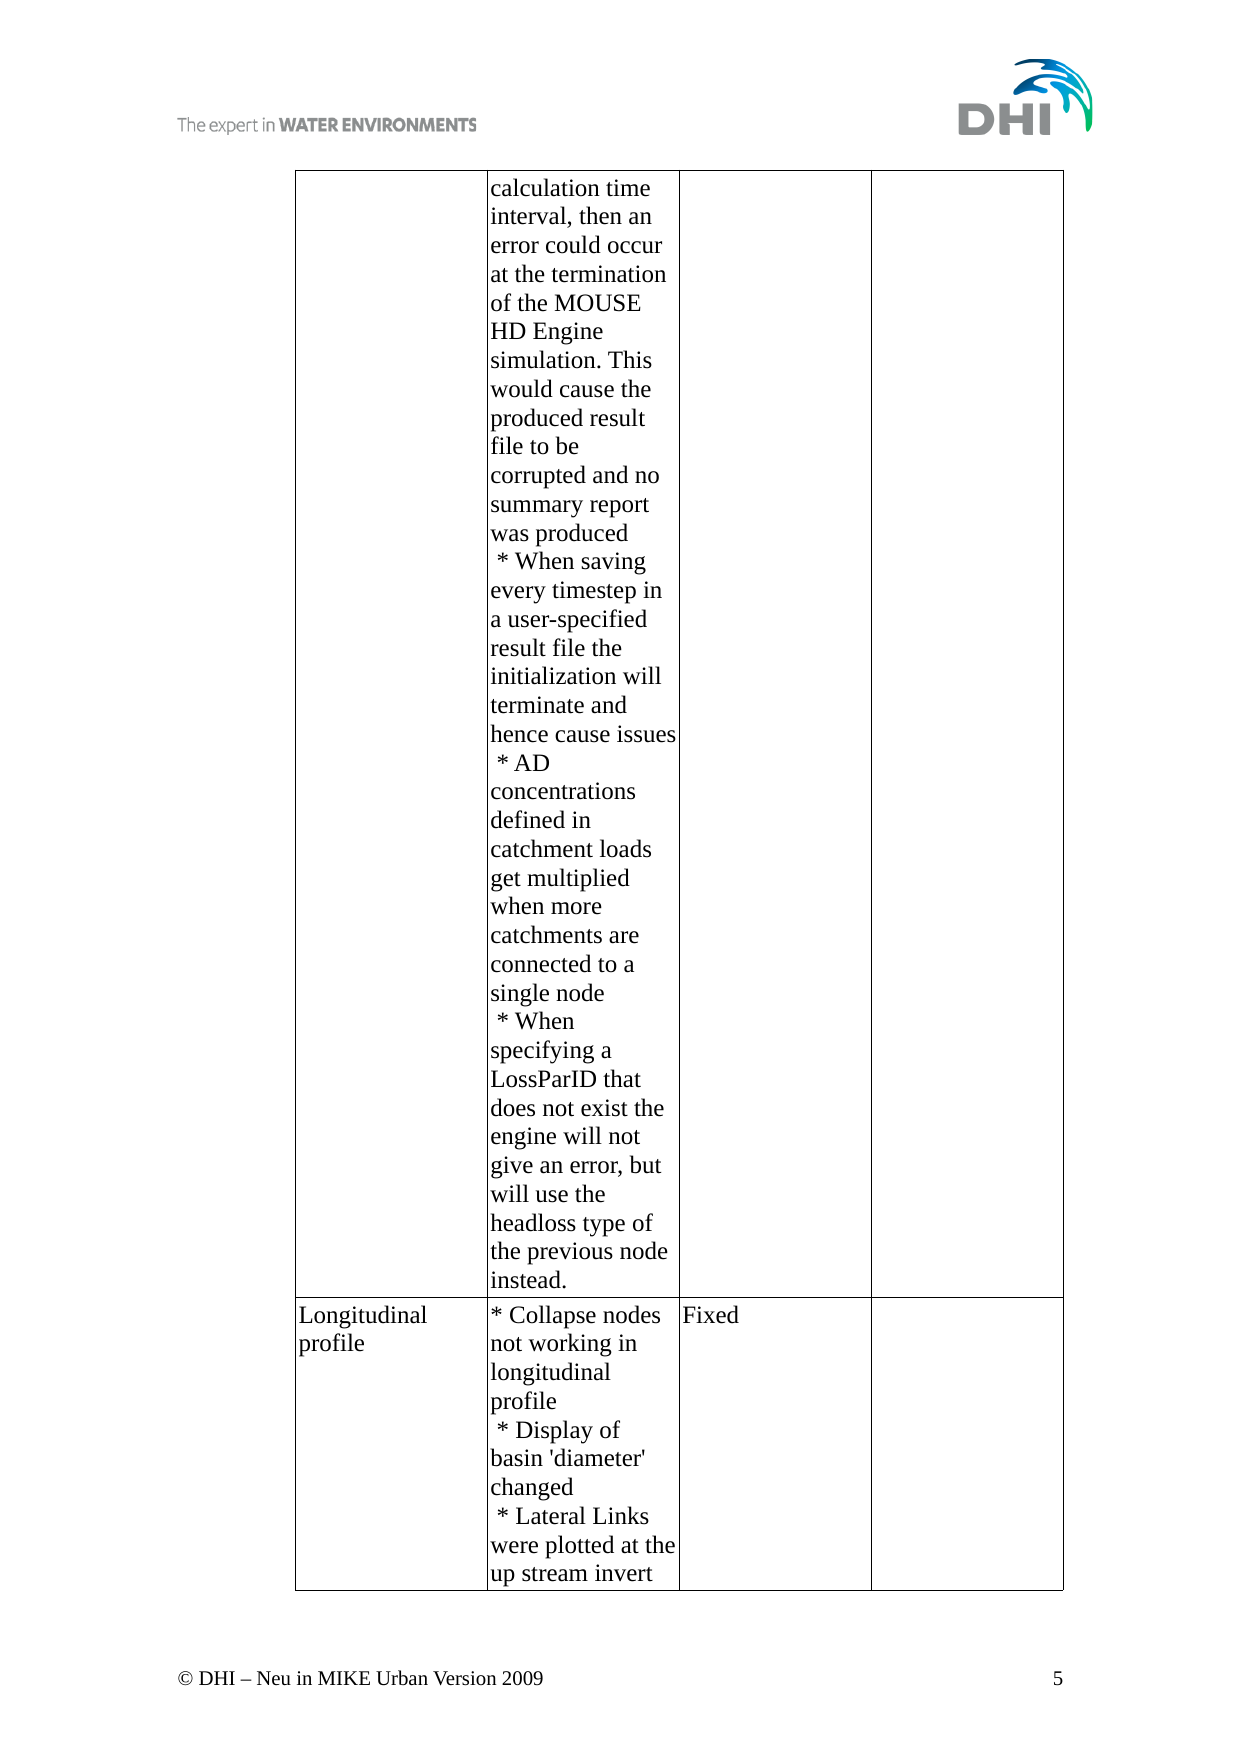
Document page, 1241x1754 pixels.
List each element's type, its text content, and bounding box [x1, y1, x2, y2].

table_cell [680, 171, 871, 1297]
table_cell [872, 171, 1063, 1297]
table_cell Fixed [680, 1298, 871, 1590]
table_cell calculation time interval, then an error could occur at the termination of the MOUSE HD Engine simulation. This would cause the produced result file to be corrupted and no summary report was produced * When saving every timestep in a user-specified result file the initialization will terminate and hence cause issues * AD concentrations defined in catchment loads get multiplied when more catchments are connected to a single node * When specifying a LossParID that does not exist the engine will not give an error, but will use the headloss type of the previous node instead. [488, 171, 679, 1297]
table_cell [872, 1298, 1063, 1590]
table_cell [296, 171, 487, 1297]
picture [958, 59, 1093, 135]
picture [177, 117, 477, 135]
table_cell * Collapse nodes not working in longitudinal profile * Display of basin 'diameter' changed * Lateral Links were plotted at the up stream invert [488, 1298, 679, 1590]
table_cell Longitudinal profile [296, 1298, 487, 1590]
